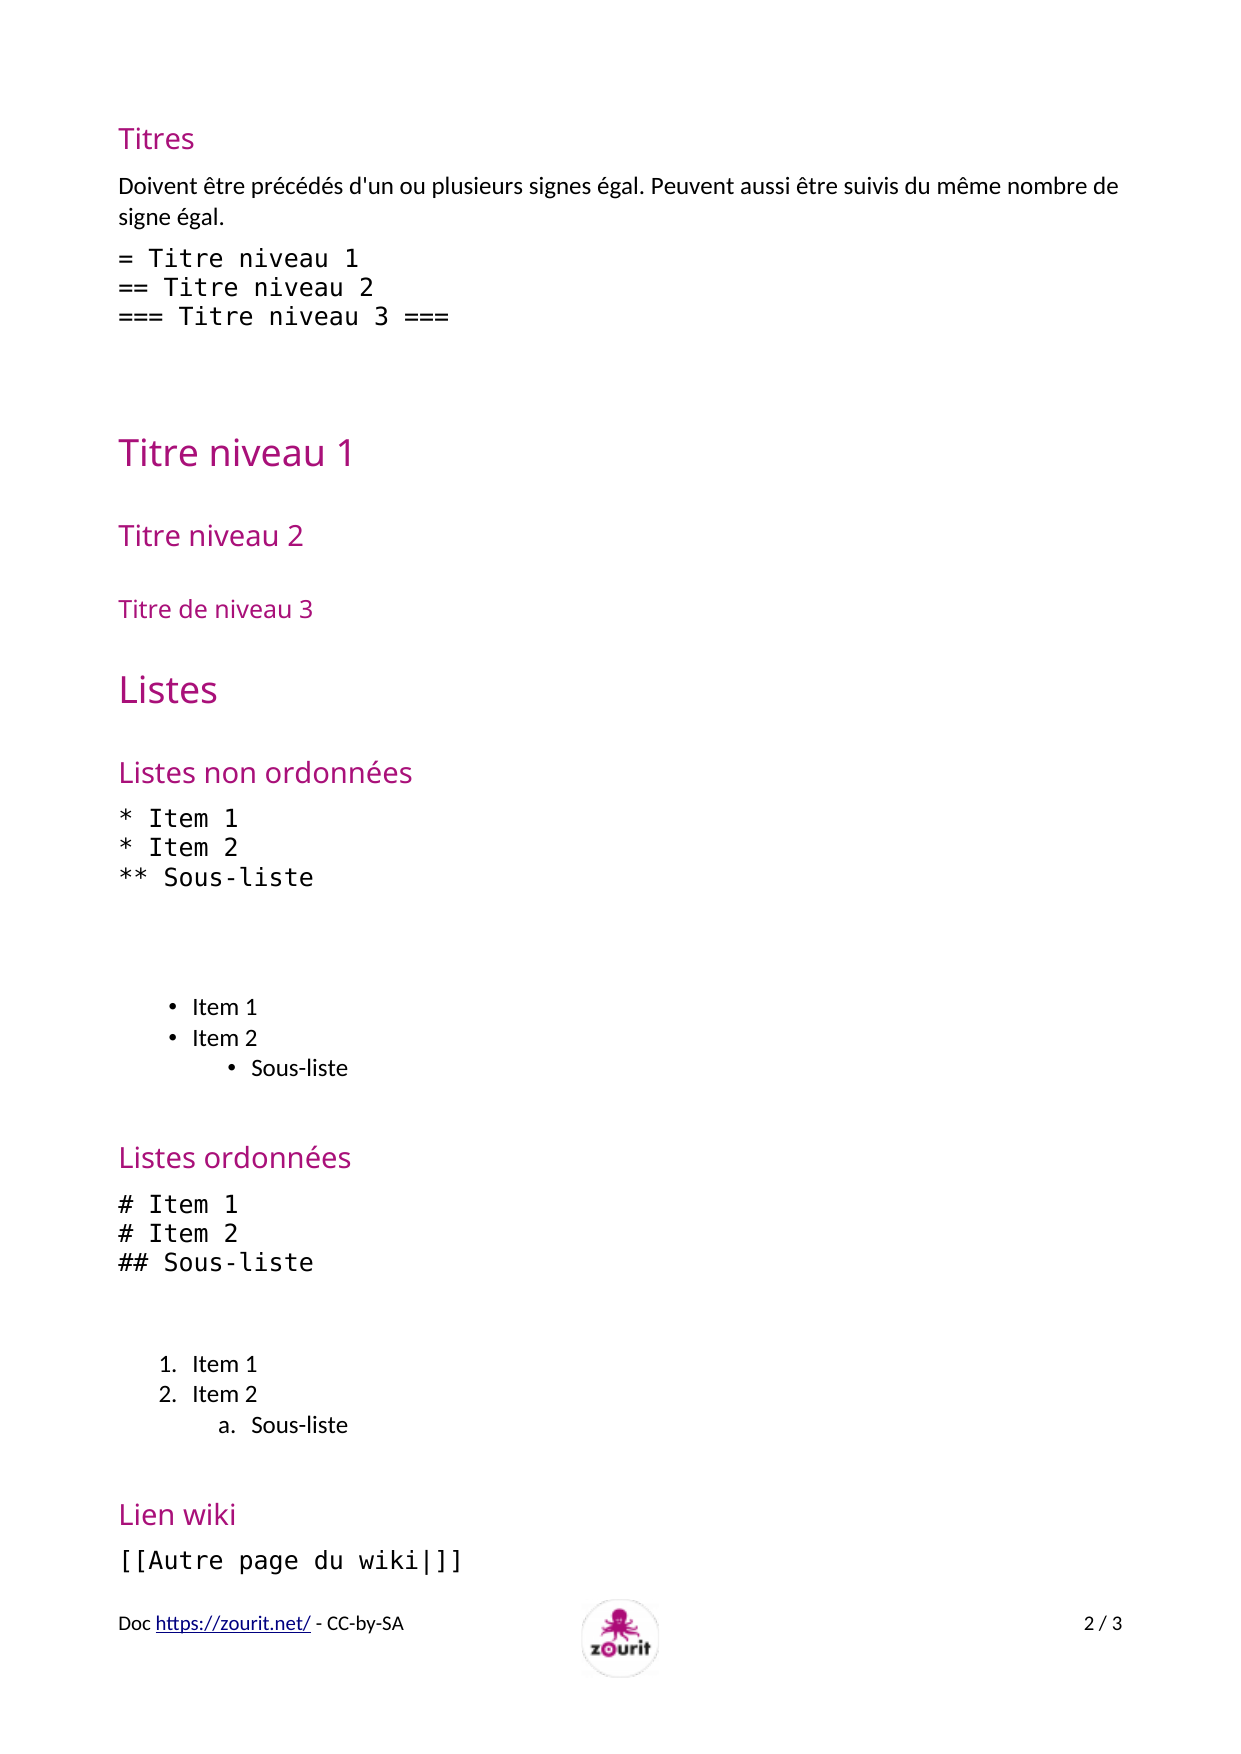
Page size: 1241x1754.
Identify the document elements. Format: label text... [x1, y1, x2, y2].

text Doivent être précédés d'un ou plusieurs signes égal. Peuvent aussi être suivis du même nombre de signe égal. [118, 170, 1122, 231]
list Sous-liste [236, 1053, 1122, 1083]
subtitle Titre niveau 2 [118, 515, 1122, 555]
subtitle Titres [118, 118, 1122, 158]
list Item 1 [177, 1348, 1122, 1378]
text [[Autre page du wiki|]] [118, 1546, 1122, 1575]
text = Titre niveau 1 == Titre niveau 2 === Titre niveau 3 === [118, 244, 1122, 390]
text * Item 1 * Item 2 ** Sous-liste [118, 804, 1122, 950]
subtitle Lien wiki [118, 1494, 1122, 1533]
subtitle Listes [118, 664, 1122, 715]
subtitle Listes non ordonnées [118, 752, 1122, 792]
subtitle Listes ordonnées [118, 1138, 1122, 1177]
list Sous-liste [236, 1409, 1122, 1439]
list Item 1 [177, 992, 1122, 1022]
text # Item 1 # Item 2 ## Sous-liste [118, 1190, 1122, 1306]
subtitle Titre niveau 1 [118, 426, 1122, 477]
picture [581, 1599, 660, 1678]
list Item 2 [177, 1022, 1122, 1053]
list Item 2 [177, 1378, 1122, 1409]
subtitle Titre de niveau 3 [118, 592, 1122, 626]
